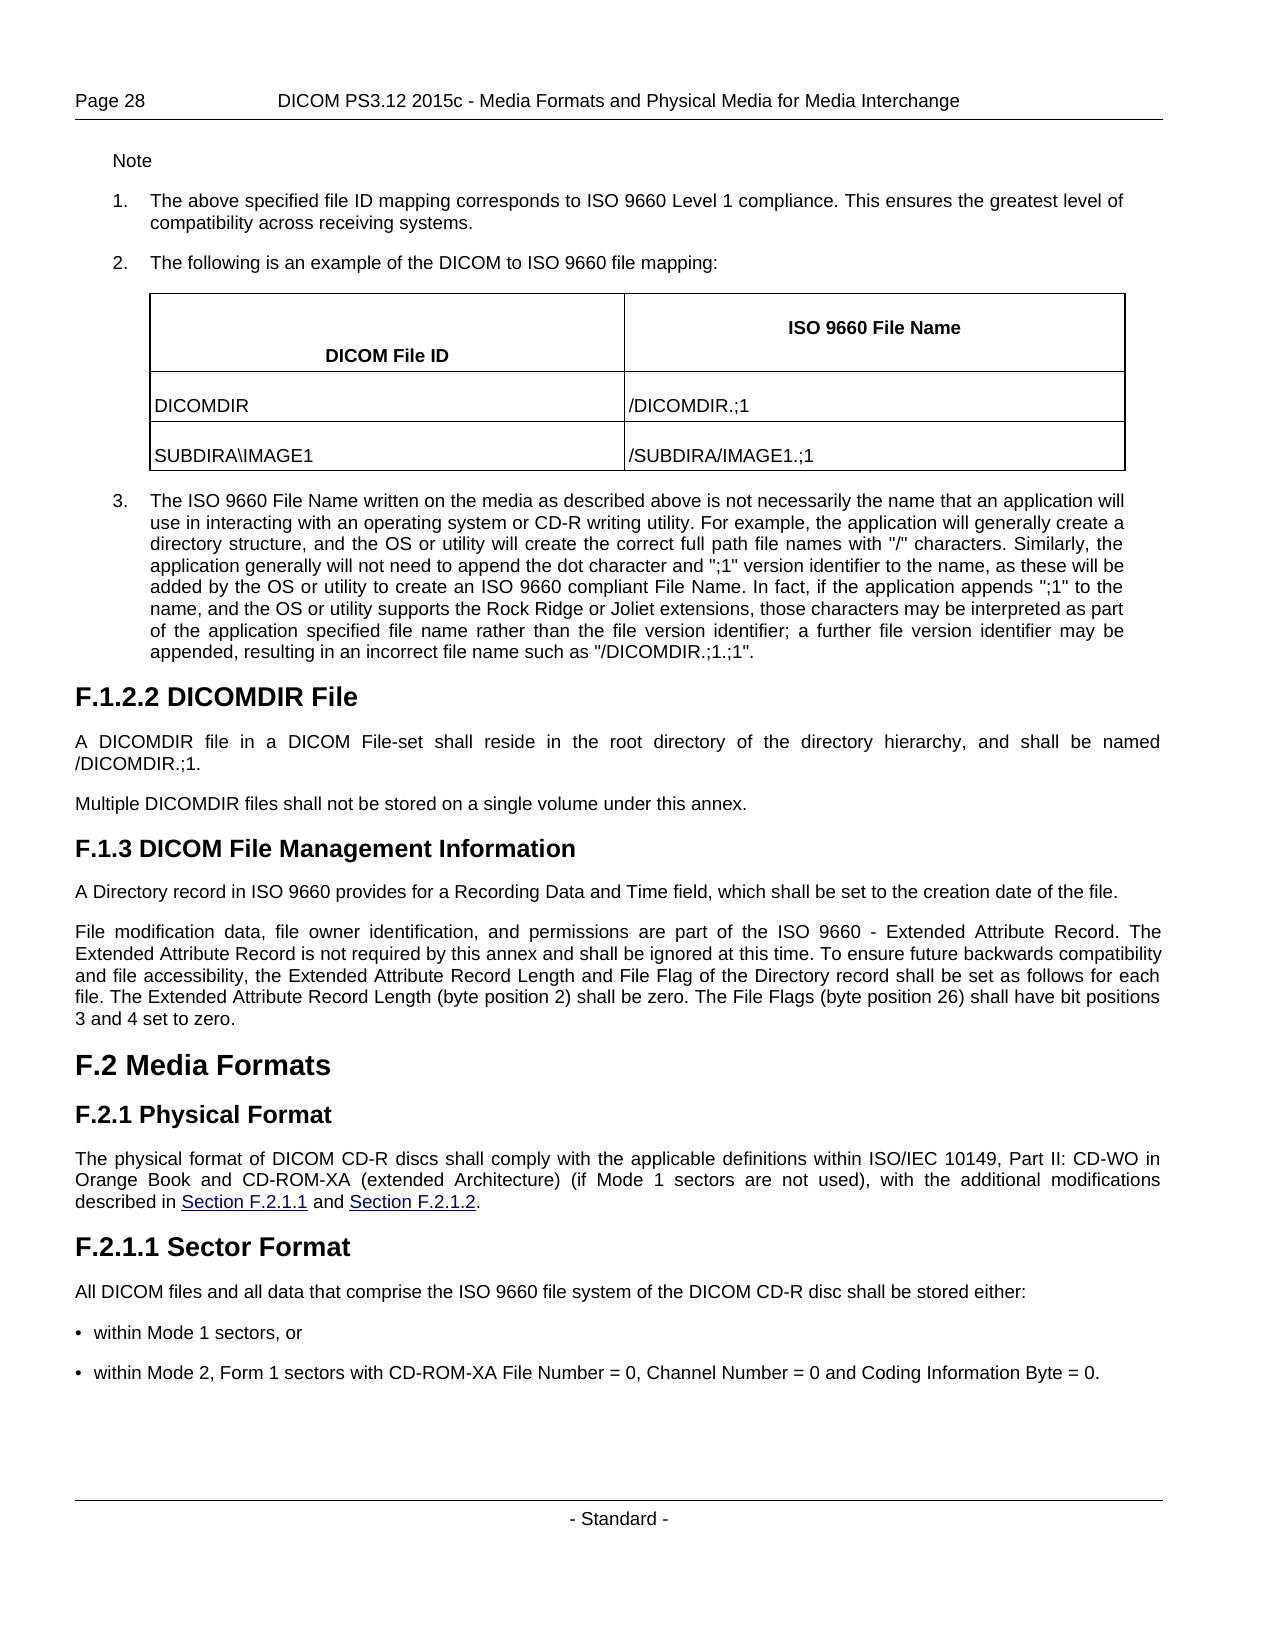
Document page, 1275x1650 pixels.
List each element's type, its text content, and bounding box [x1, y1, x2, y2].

text F.2.1 Physical Format [75, 1100, 1162, 1129]
text A Directory record in ISO 9660 provides for a Recording Data and Time field, which shall be set to the creation date of the file. [75, 881, 1162, 903]
list The following is an example of the DICOM to ISO 9660 file mapping: [112, 252, 1125, 274]
table_header ISO 9660 File Name [625, 294, 1124, 371]
text File modification data, file owner identification, and permissions are part of the ISO 9660 - Extended Attribute Record. The Extended Attribute Record is not required by this annex and shall be ignored at this time. To ensure future backwards compatibility and file accessibility, the Extended Attribute Record Length and File Flag of the Directory record shall be set as follows for each file. The Extended Attribute Record Length (byte position 2) shall be zero. The File Flags (byte position 26) shall have bit positions 3 and 4 set to zero. [75, 921, 1162, 1029]
table_cell DICOMDIR [151, 372, 624, 421]
list within Mode 1 sectors, or [75, 1321, 1162, 1343]
list The ISO 9660 File Name written on the media as described above is not necessarily the name that an application will use in interacting with an operating system or CD-R writing utility. For example, the application will generally create a directory structure, and the OS or utility will create the correct full path file names with "/" characters. Similarly, the application generally will not need to append the dot character and ";1" version identifier to the name, as these will be added by the OS or utility to create an ISO 9660 compliant File Name. In fact, if the application appends ";1" to the name, and the OS or utility supports the Rock Ridge or Joliet extensions, those characters may be interpreted as part of the application specified file name rather than the file version identifier; a further file version identifier may be appended, resulting in an incorrect file name such as "/DICOMDIR.;1.;1". [112, 490, 1125, 663]
text The physical format of DICOM CD-R discs shall comply with the applicable definitions within ISO/IEC 10149, Part II: CD-WO in Orange Book and CD-ROM-XA (extended Architecture) (if Mode 1 sectors are not used), with the additional modifications described in Section F.2.1.1 and Section F.2.1.2. [75, 1148, 1162, 1212]
text Note [112, 150, 1125, 172]
list The above specified file ID mapping corresponds to ISO 9660 Level 1 compliance. This ensures the greatest level of compatibility across receiving systems. [112, 190, 1125, 233]
text F.2 Media Formats [75, 1048, 1162, 1081]
text F.2.1.1 Sector Format [75, 1231, 1162, 1262]
list within Mode 2, Form 1 sectors with CD-ROM-XA File Number = 0, Channel Number = 0 and Coding Information Byte = 0. [75, 1362, 1162, 1383]
table_cell /DICOMDIR.;1 [625, 372, 1124, 421]
text F.1.3 DICOM File Management Information [75, 833, 1162, 862]
table_cell /SUBDIRA/IMAGE1.;1 [625, 422, 1124, 470]
text All DICOM files and all data that comprise the ISO 9660 file system of the DICOM CD-R disc shall be stored either: [75, 1281, 1162, 1303]
text A DICOMDIR file in a DICOM File-set shall reside in the root directory of the directory hierarchy, and shall be named /DICOMDIR.;1. [75, 731, 1162, 774]
text Multiple DICOMDIR files shall not be stored on a single volume under this annex. [75, 793, 1162, 815]
table_cell SUBDIRA\IMAGE1 [151, 422, 624, 470]
text F.1.2.2 DICOMDIR File [75, 681, 1162, 713]
table_header DICOM File ID [151, 294, 624, 371]
